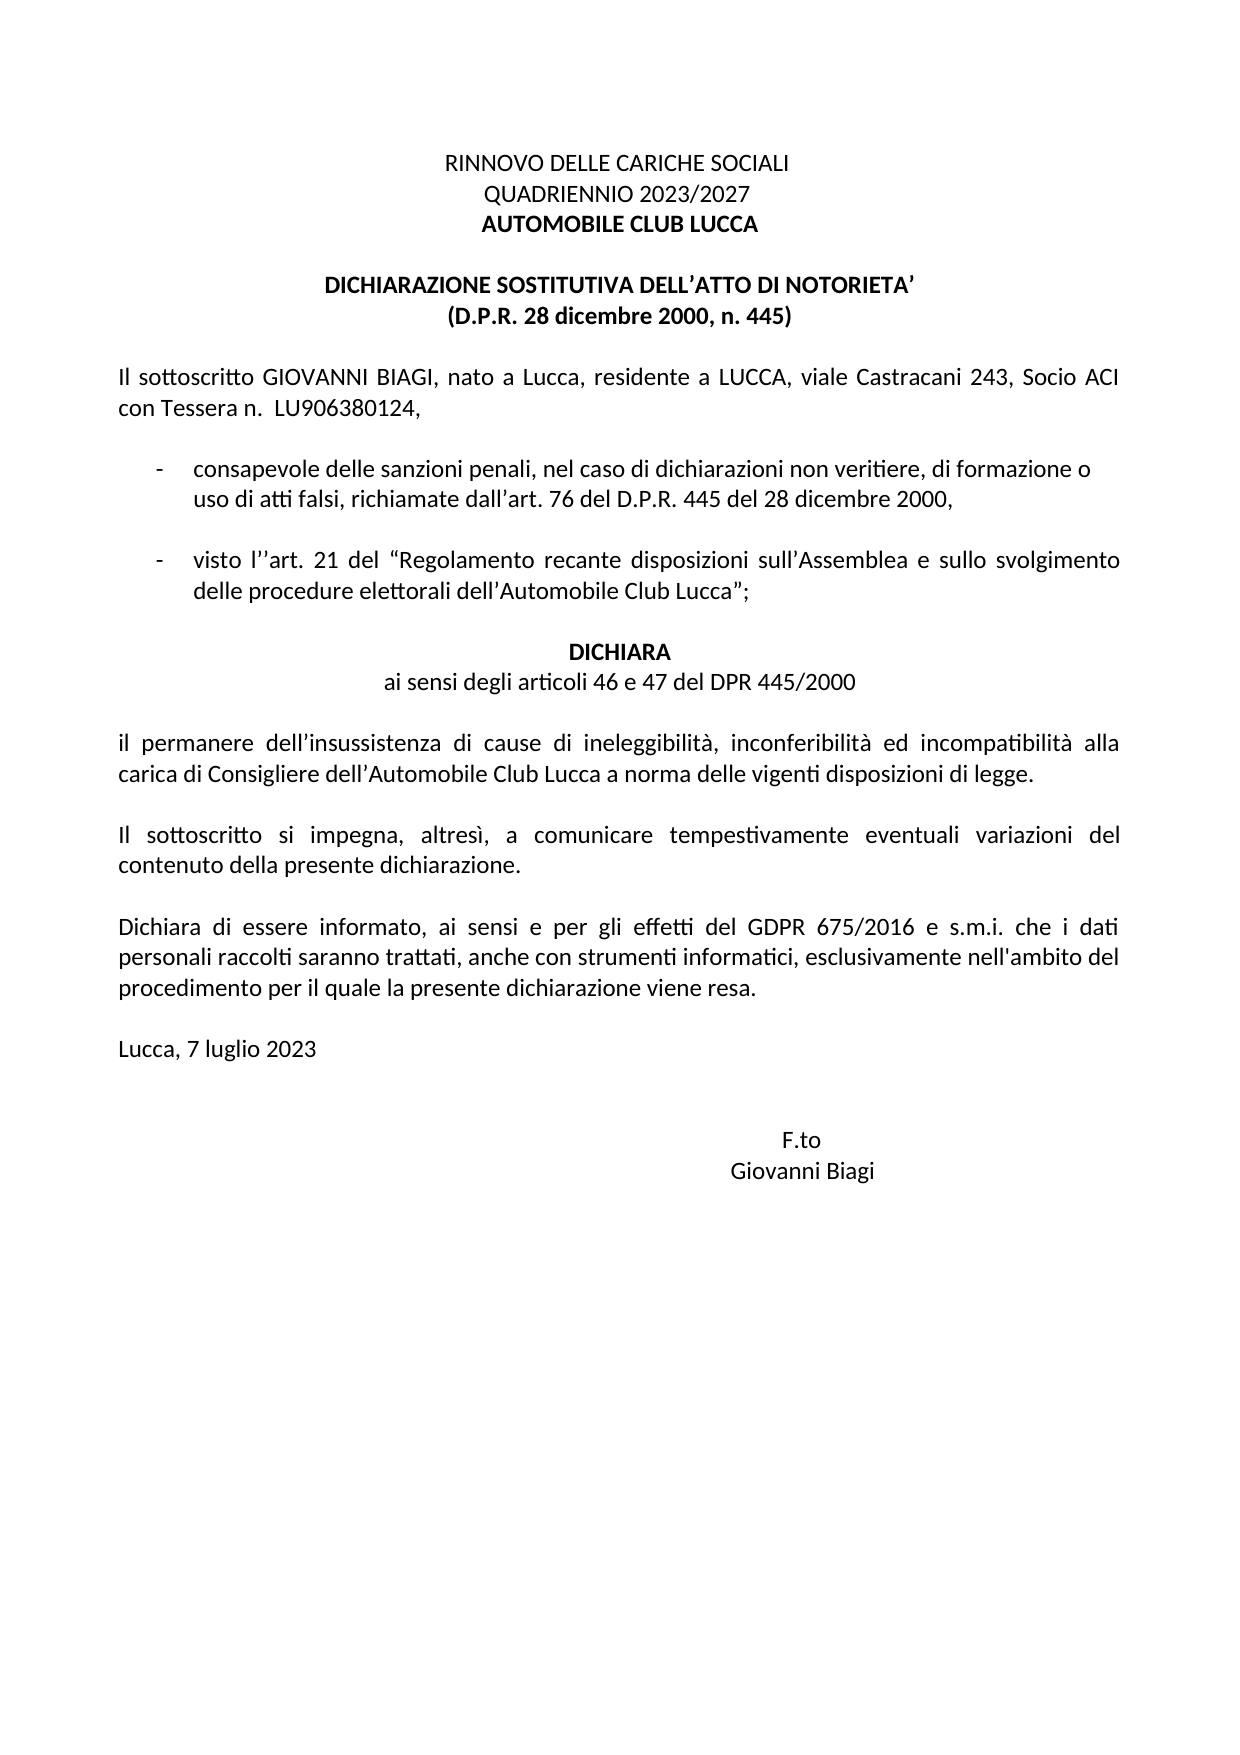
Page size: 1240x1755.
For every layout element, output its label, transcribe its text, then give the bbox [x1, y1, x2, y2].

text DICHIARAZIONE SOSTITUTIVA DELL’ATTO DI NOTORIETA’ [118, 270, 1121, 300]
text il permanere dell’insussistenza di cause di ineleggibilità, inconferibilità ed incompatibilità alla carica di Consigliere dell’Automobile Club Lucca a norma delle vigenti disposizioni di legge. [118, 727, 1121, 788]
text F.to [708, 1124, 1121, 1155]
text Lucca, 7 luglio 2023 [118, 1033, 1121, 1063]
list consapevole delle sanzioni penali, nel caso di dichiarazioni non veritiere, di formazione o uso di atti falsi, richiamate dall’art. 76 del D.P.R. 445 del 28 dicembre 2000, [156, 453, 1121, 514]
text (D.P.R. 28 dicembre 2000, n. 445) [118, 300, 1121, 331]
text Dichiara di essere informato, ai sensi e per gli effetti del GDPR 675/2016 e s.m.i. che i dati personali raccolti saranno trattati, anche con strumenti informatici, esclusivamente nell'ambito del procedimento per il quale la presente dichiarazione viene resa. [118, 911, 1121, 1002]
text QUADRIENNIO 2023/2027 [118, 178, 1121, 209]
text Il sottoscritto si impegna, altresì, a comunicare tempestivamente eventuali variazioni del contenuto della presente dichiarazione. [118, 819, 1121, 880]
text AUTOMOBILE CLUB LUCCA [118, 209, 1121, 239]
list visto l’’art. 21 del “Regolamento recante disposizioni sull’Assemblea e sullo svolgimento delle procedure elettorali dell’Automobile Club Lucca”; [156, 544, 1121, 605]
text RINNOVO DELLE CARICHE SOCIALI [118, 148, 1121, 178]
text Il sottoscritto GIOVANNI BIAGI, nato a Lucca, residente a LUCCA, viale Castracani 243, Socio ACI con Tessera n. LU906380124, [118, 361, 1121, 422]
text DICHIARA [118, 636, 1121, 666]
text Giovanni Biagi [561, 1155, 1121, 1185]
text ai sensi degli articoli 46 e 47 del DPR 445/2000 [118, 666, 1121, 697]
